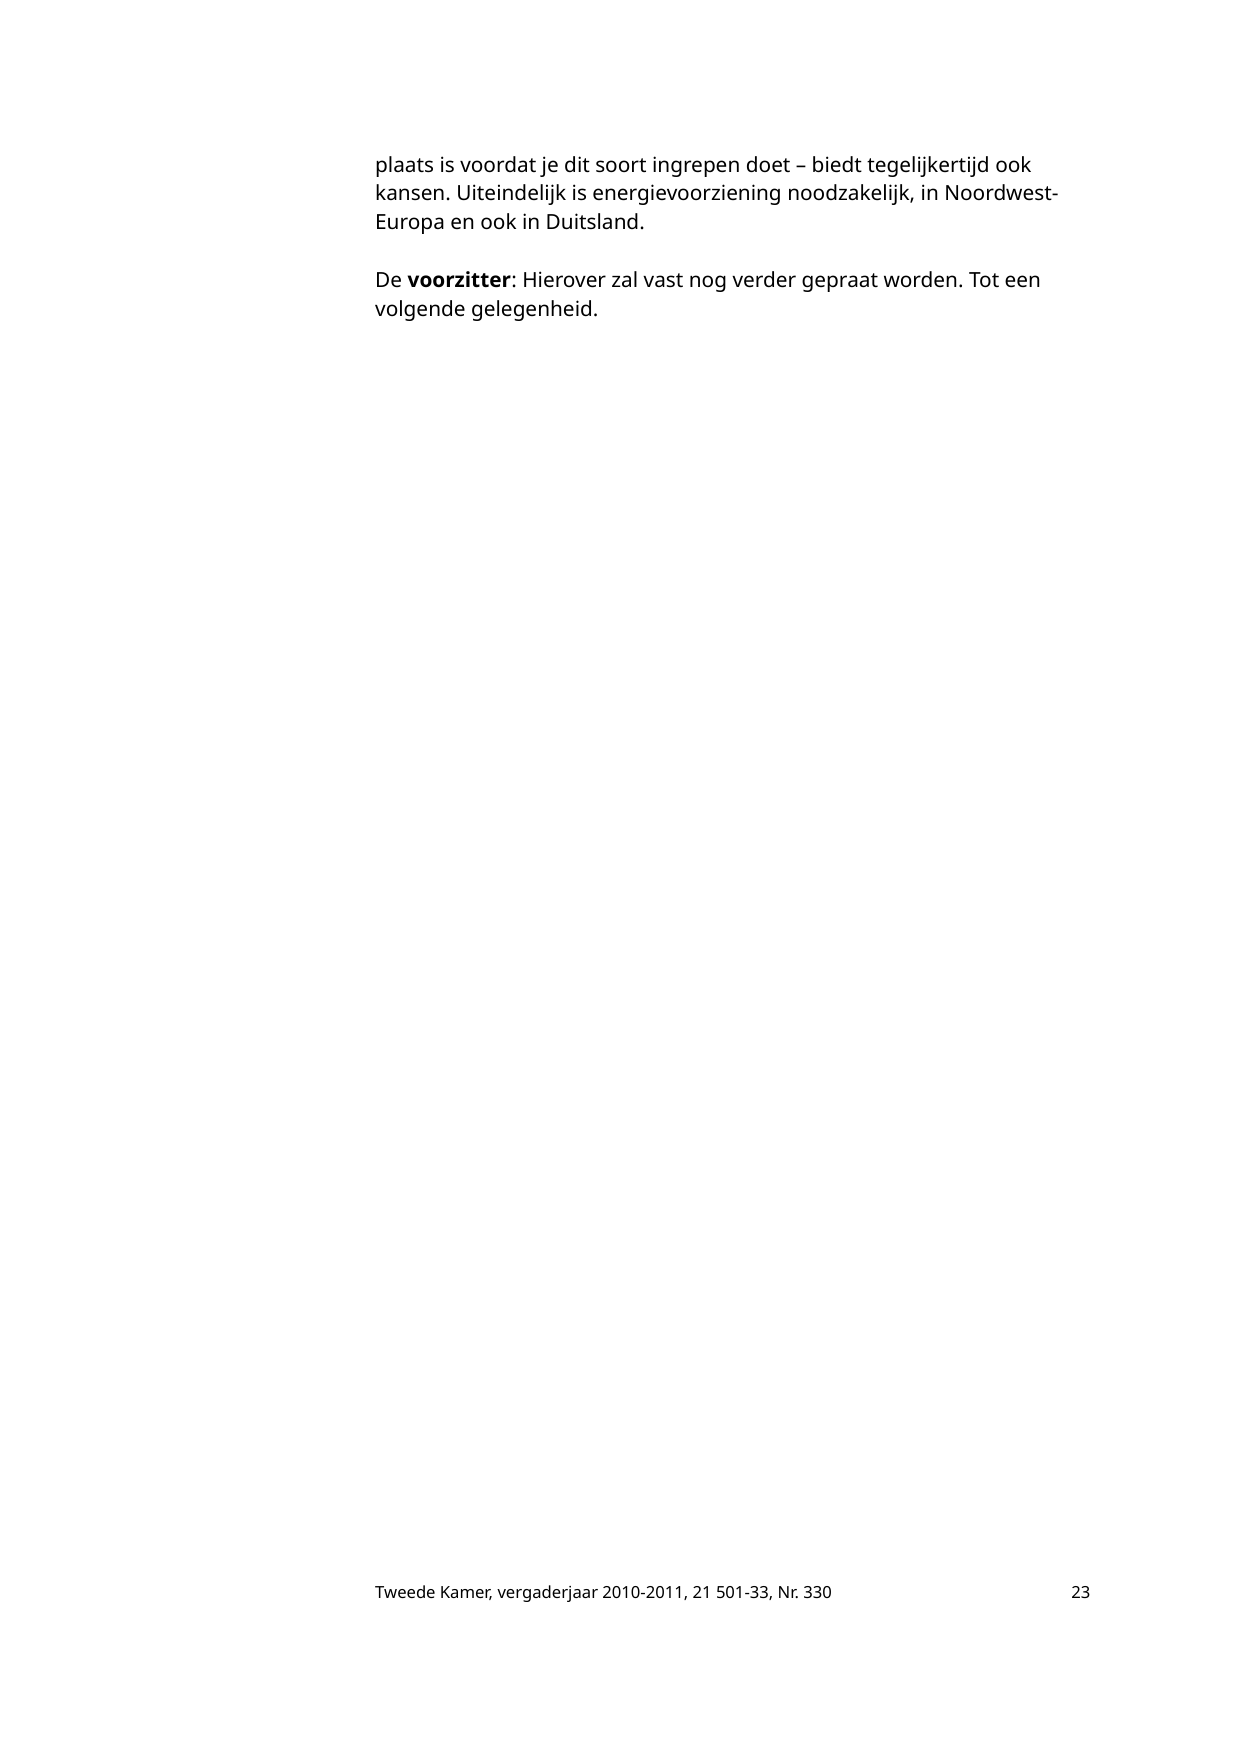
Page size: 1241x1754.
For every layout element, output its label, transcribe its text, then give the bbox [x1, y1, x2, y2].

text plaats is voordat je dit soort ingrepen doet – biedt tegelijkertijd ook kansen. Uiteindelijk is energievoorziening noodzakelijk, in Noordwest-Europa en ook in Duitsland. [375, 150, 1090, 235]
text De voorzitter: Hierover zal vast nog verder gepraat worden. Tot een volgende gelegenheid. [375, 265, 1090, 322]
